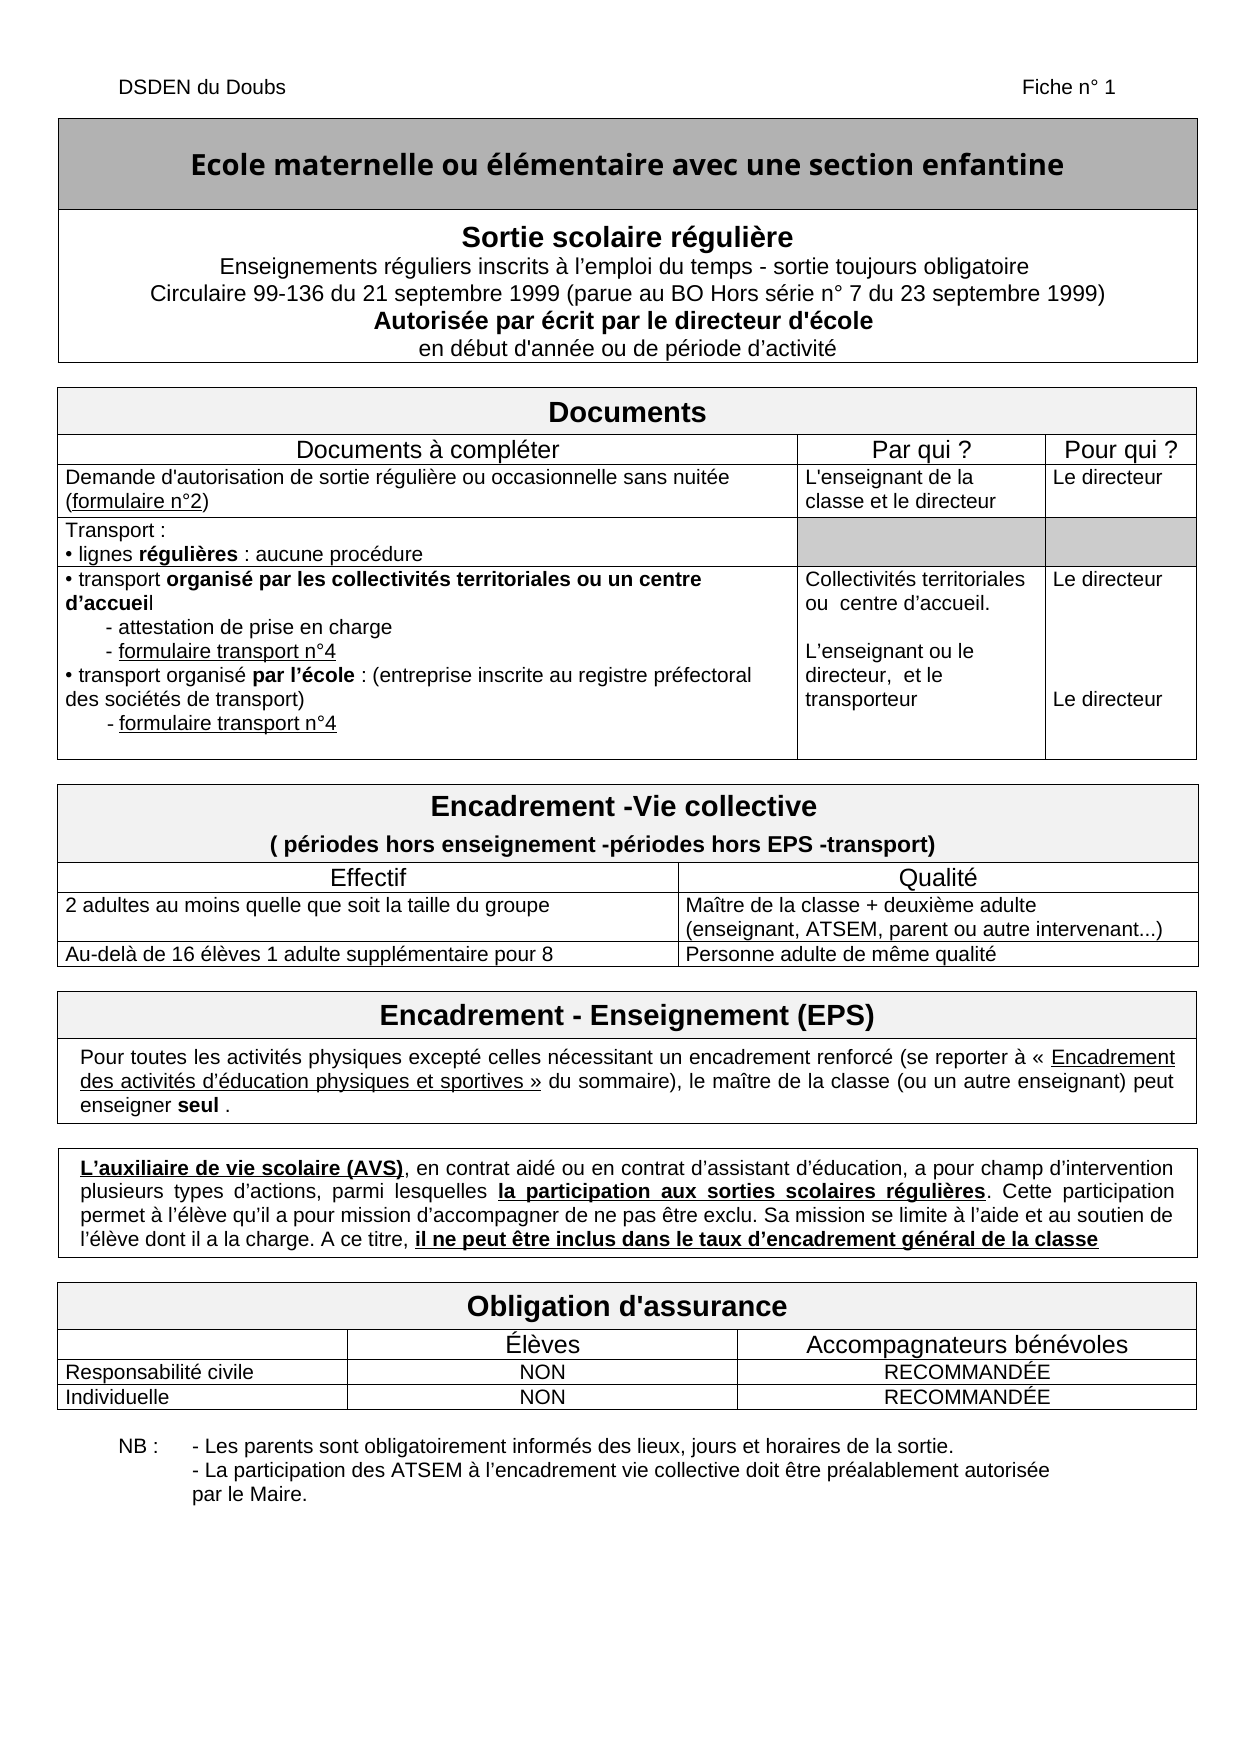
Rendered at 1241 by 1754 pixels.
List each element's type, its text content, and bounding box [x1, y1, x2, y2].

table_cell Personne adulte de même qualité [679, 942, 1198, 966]
table_cell Au-delà de 16 élèves 1 adulte supplémentaire pour 8 [58, 942, 678, 966]
table_header Ecole maternelle ou élémentaire avec une section enfantine [59, 119, 1197, 209]
table_cell [798, 518, 1045, 566]
table_cell Individuelle [58, 1385, 347, 1409]
table_cell [58, 1330, 347, 1359]
text par le Maire. [59, 1482, 1196, 1506]
table_cell Pour toutes les activités physiques excepté celles nécessitant un encadrement renforcé (se reporter à « Encadrement des activités d’éducation physiques et sportives » du sommaire), le maître de la classe (ou un autre enseignant) peut enseigner seul . [58, 1039, 1196, 1123]
table_header Encadrement - Enseignement (EPS) [58, 992, 1196, 1038]
table_cell Demande d'autorisation de sortie régulière ou occasionnelle sans nuitée (formulaire n°2) [58, 465, 797, 517]
table_cell Accompagnateurs bénévoles [738, 1330, 1196, 1359]
table_cell NON [348, 1385, 737, 1409]
table_cell Pour qui ? [1046, 435, 1196, 464]
table_cell Maître de la classe + deuxième adulte (enseignant, ATSEM, parent ou autre intervenant...) [679, 893, 1198, 941]
table_cell Documents à compléter [58, 435, 797, 464]
table_cell Le directeur Le directeur [1046, 567, 1196, 759]
table_cell RECOMMANDÉE [738, 1360, 1196, 1384]
table_cell 2 adultes au moins quelle que soit la taille du groupe [58, 893, 678, 941]
table_header Documents [58, 388, 1196, 434]
table_cell Effectif [58, 863, 678, 892]
table_cell RECOMMANDÉE [738, 1385, 1196, 1409]
table_cell  transport organisé par les collectivités territoriales ou un centre d’accueil - attestation de prise en charge - formulaire transport n°4  transport organisé par l’école : (entreprise inscrite au registre préfectoral des sociétés de transport) - formulaire transport n°4 [58, 567, 797, 759]
table_cell Transport :  lignes régulières : aucune procédure [58, 518, 797, 566]
text NB : - Les parents sont obligatoirement informés des lieux, jours et horaires de la sortie. [59, 1434, 1196, 1458]
table_header Encadrement -Vie collective ( périodes hors enseignement -périodes hors EPS -transport) [58, 785, 1198, 862]
table_cell Sortie scolaire régulière Enseignements réguliers inscrits à l’emploi du temps - sortie toujours obligatoire Circulaire 99-136 du 21 septembre 1999 (parue au BO Hors série n° 7 du 23 septembre 1999) Autorisée par écrit par le directeur d'école en début d'année ou de période d’activité [59, 210, 1197, 362]
table_cell Par qui ? [798, 435, 1045, 464]
table_cell Responsabilité civile [58, 1360, 347, 1384]
table_header L’auxiliaire de vie scolaire (AVS), en contrat aidé ou en contrat d’assistant d’éducation, a pour champ d’intervention plusieurs types d’actions, parmi lesquelles la participation aux sorties scolaires régulières. Cette participation permet à l’élève qu’il a pour mission d’accompagner de ne pas être exclu. Sa mission se limite à l’aide et au soutien de l’élève dont il a la charge. A ce titre, il ne peut être inclus dans le taux d’encadrement général de la classe [59, 1149, 1197, 1257]
table_header Obligation d'assurance [58, 1283, 1196, 1329]
table_cell Le directeur [1046, 465, 1196, 517]
text - La participation des ATSEM à l’encadrement vie collective doit être préalablement autorisée [59, 1458, 1196, 1482]
table_cell [1046, 518, 1196, 566]
table_cell NON [348, 1360, 737, 1384]
table_cell Collectivités territoriales ou centre d’accueil. L’enseignant ou le directeur, et le transporteur [798, 567, 1045, 759]
table_cell L'enseignant de la classe et le directeur [798, 465, 1045, 517]
table_cell Qualité [679, 863, 1198, 892]
table_cell Élèves [348, 1330, 737, 1359]
